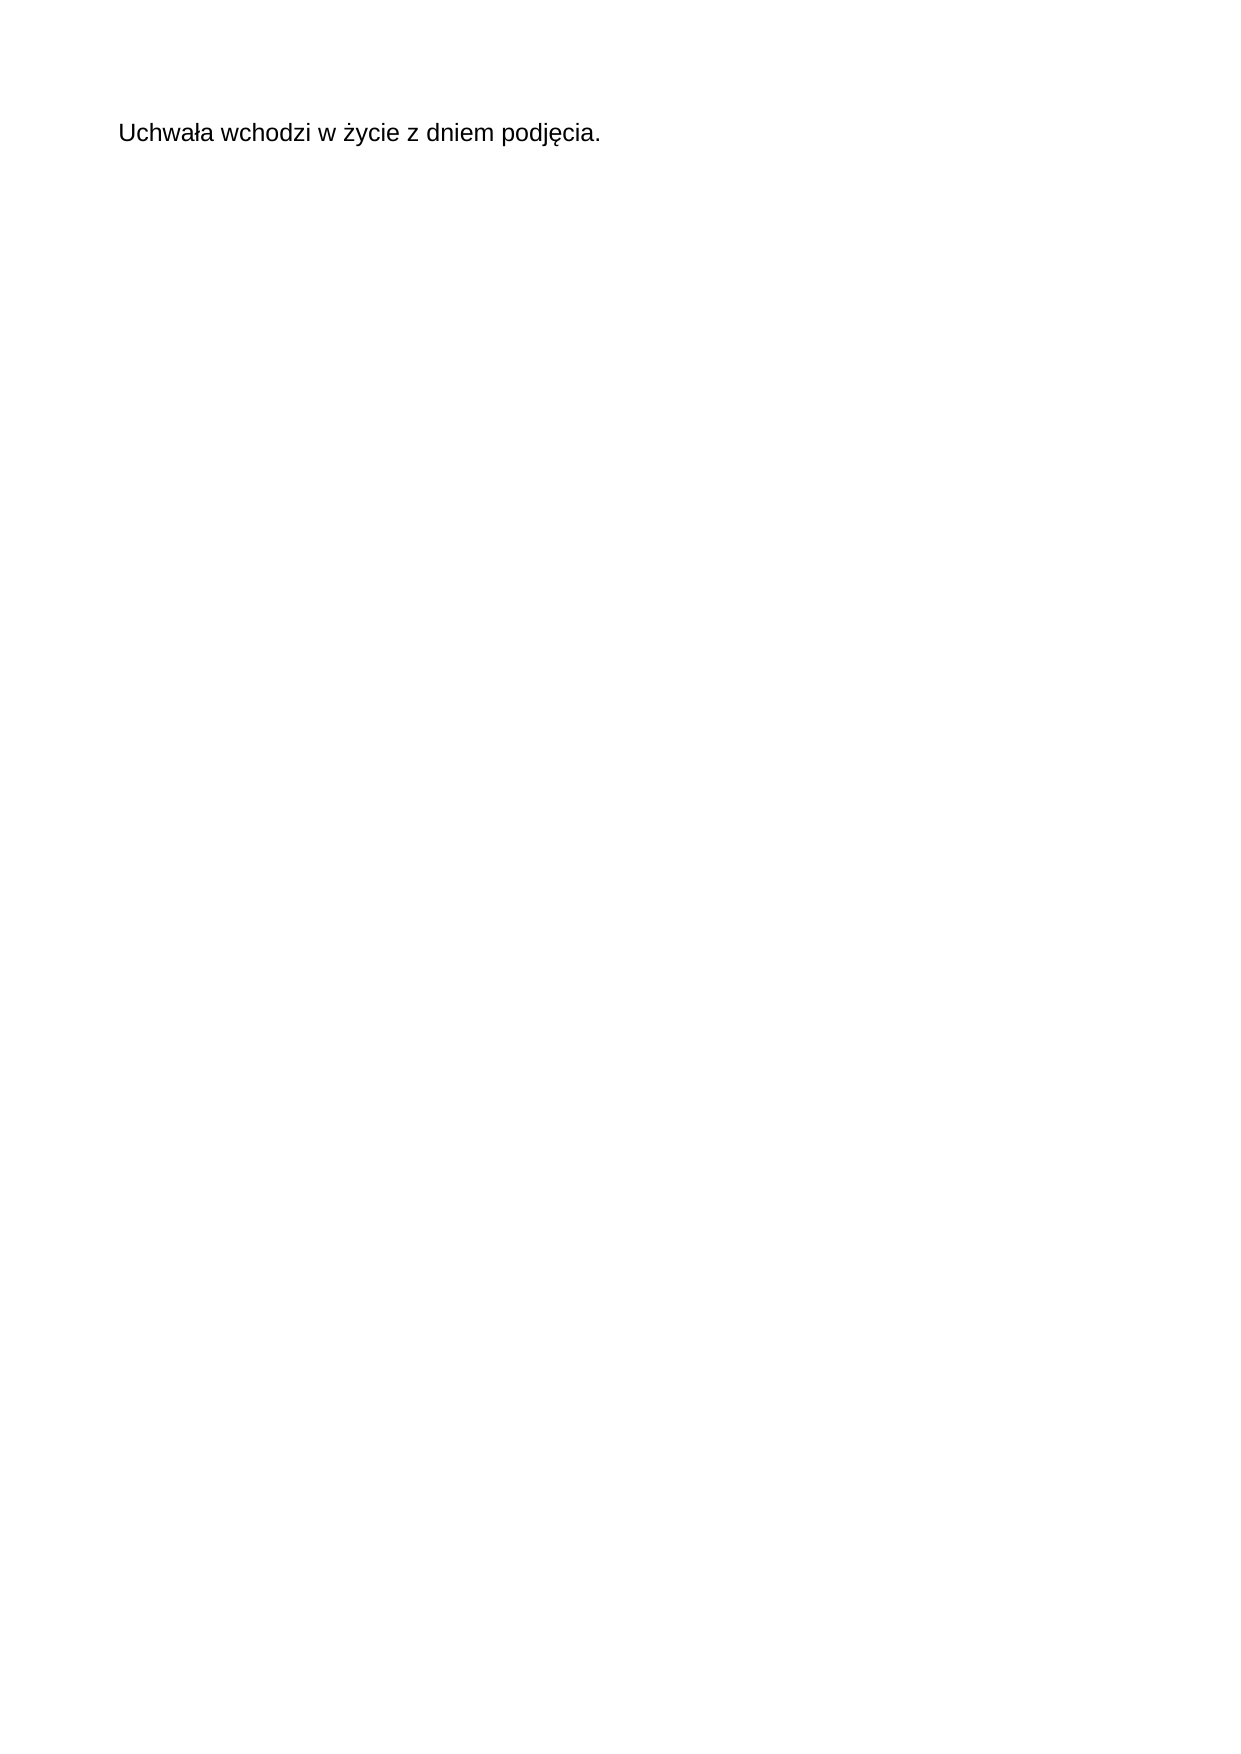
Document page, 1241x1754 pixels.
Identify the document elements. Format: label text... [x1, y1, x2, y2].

text Uchwała wchodzi w życie z dniem podjęcia. [118, 118, 1122, 147]
